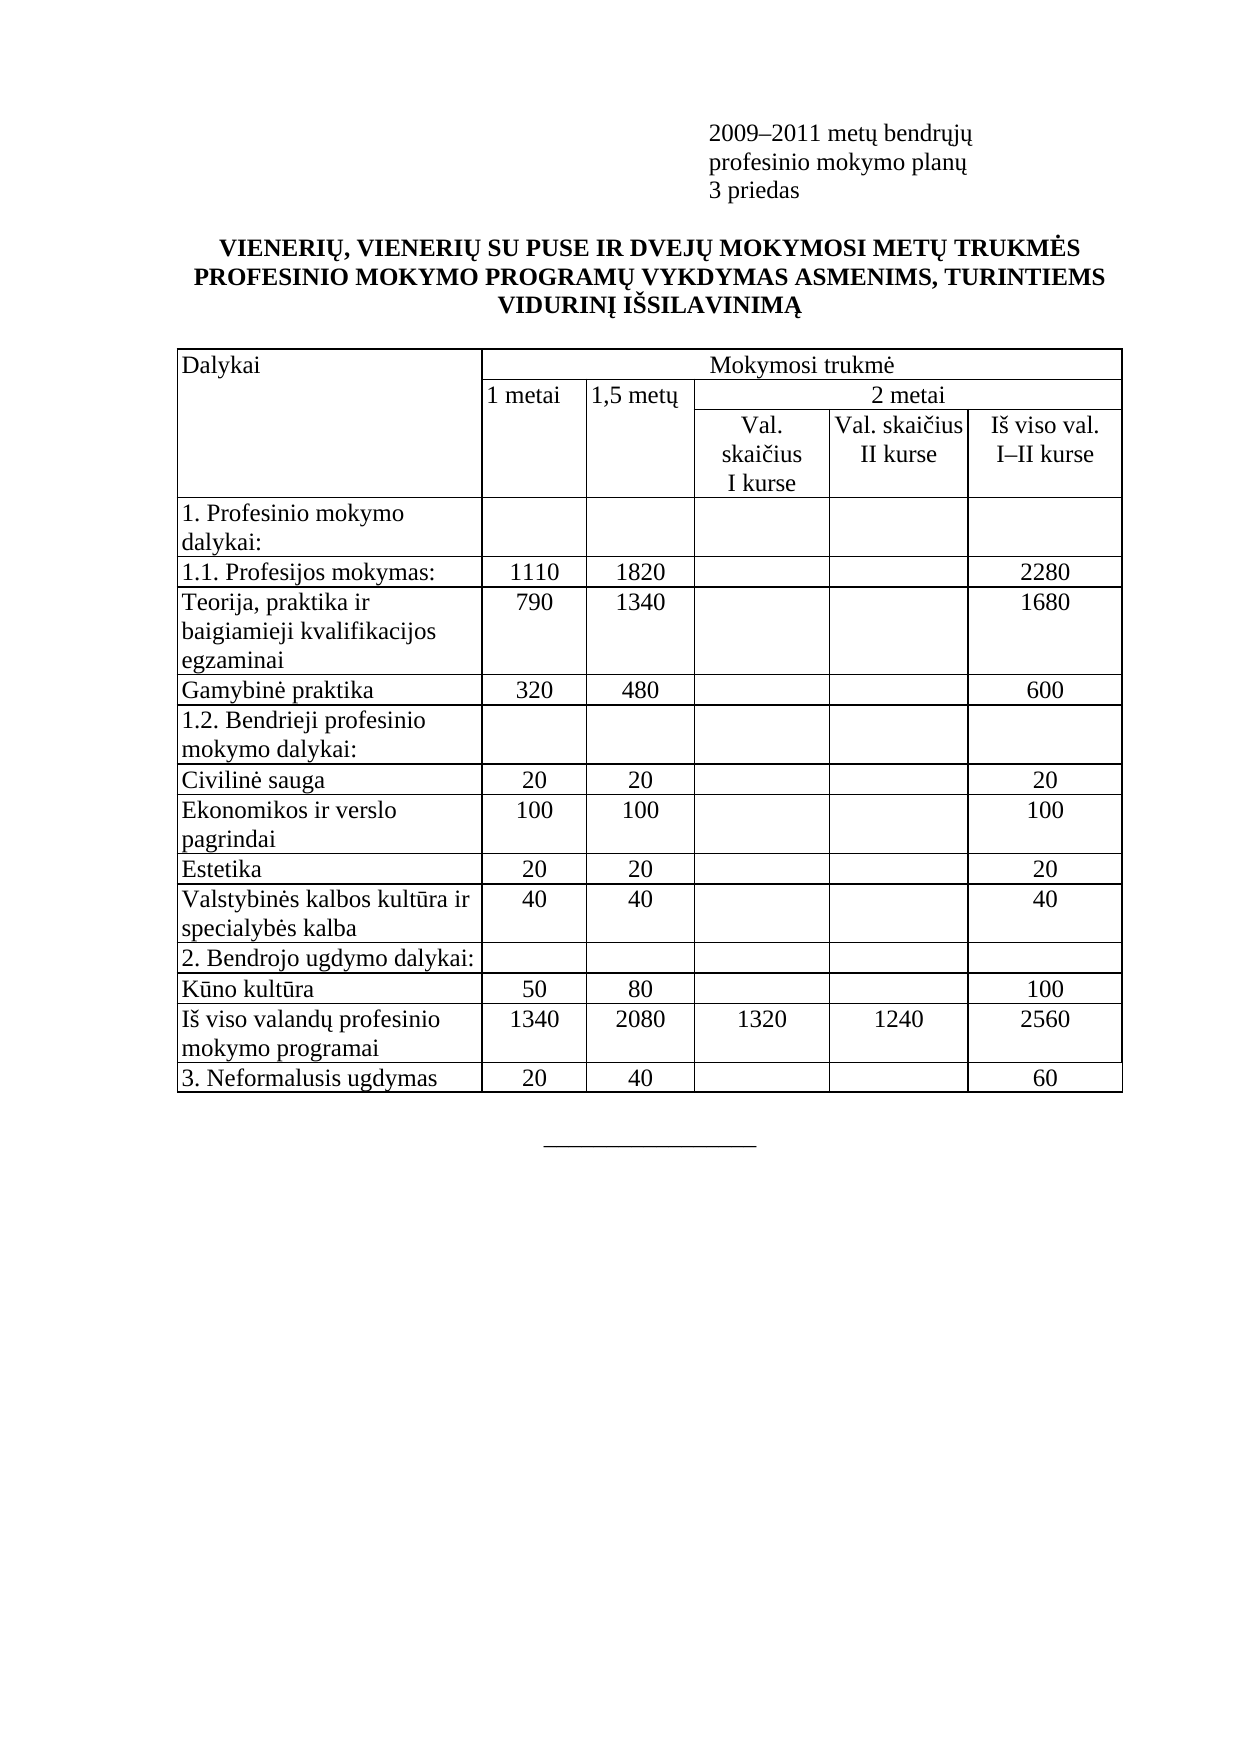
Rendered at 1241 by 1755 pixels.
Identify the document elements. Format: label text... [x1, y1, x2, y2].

table_cell [830, 706, 967, 763]
table_cell Iš viso val. I–II kurse [969, 410, 1121, 497]
table_cell [695, 588, 829, 674]
table_cell [587, 498, 694, 556]
table_cell 480 [587, 675, 694, 704]
table_cell [695, 675, 829, 704]
table_cell Val. skaičius I kurse [695, 410, 829, 497]
table_cell 20 [483, 1063, 586, 1091]
table_cell 20 [483, 854, 586, 883]
table_cell 2280 [969, 557, 1121, 586]
table_cell 100 [969, 795, 1121, 852]
table_cell [830, 765, 967, 793]
table_cell 50 [483, 974, 586, 1002]
table_cell [830, 557, 967, 586]
table_cell [695, 795, 829, 852]
table_cell 20 [969, 765, 1121, 793]
table_cell Valstybinės kalbos kultūra ir specialybės kalba [178, 885, 481, 942]
table_cell 40 [587, 1063, 694, 1091]
table_cell 3. Neformalusis ugdymas [178, 1063, 481, 1091]
table_cell [969, 943, 1121, 972]
table_cell 320 [483, 675, 586, 704]
table_cell [695, 885, 829, 942]
table_cell [830, 675, 967, 704]
table_cell [483, 943, 586, 972]
table_cell 1. Profesinio mokymo dalykai: [178, 498, 481, 556]
table_cell [830, 854, 967, 883]
table_cell 20 [483, 765, 586, 793]
table_cell 100 [969, 974, 1121, 1002]
table_cell [830, 885, 967, 942]
table_cell 1240 [830, 1004, 967, 1062]
text _________________ [177, 1121, 1122, 1150]
table_cell [830, 974, 967, 1002]
table_cell 1680 [969, 588, 1121, 674]
text VIENERIŲ, VIENERIŲ SU PUSE IR DVEJŲ MOKYMOSI METŲ TRUKMĖS PROFESINIO MOKYMO PROGRAMŲ VYKDYMAS ASMENIMS, TURINTIEMS VIDURINĮ IŠSILAVINIMĄ [177, 233, 1122, 319]
table_cell 2. Bendrojo ugdymo dalykai: [178, 943, 481, 972]
table_cell 100 [483, 795, 586, 852]
table_cell 600 [969, 675, 1121, 704]
table_cell [695, 854, 829, 883]
table_cell [695, 557, 829, 586]
table_cell 40 [587, 885, 694, 942]
table_cell 1320 [695, 1004, 829, 1062]
table_cell 1110 [483, 557, 586, 586]
table_cell Val. skaičius II kurse [830, 410, 967, 497]
table_cell 790 [483, 588, 586, 674]
table_cell [830, 498, 967, 556]
table_header Dalykai [178, 350, 481, 497]
table_cell [587, 706, 694, 763]
table_cell Gamybinė praktika [178, 675, 481, 704]
table_cell 1,5 metų [587, 380, 694, 497]
table_cell [695, 974, 829, 1002]
table_cell 60 [969, 1063, 1122, 1091]
table_cell 20 [587, 854, 694, 883]
table_cell 2 metai [695, 380, 1121, 409]
table_cell 1 metai [483, 380, 586, 497]
table_cell [695, 1063, 829, 1091]
table_cell [695, 498, 829, 556]
table_cell [969, 498, 1121, 556]
table_cell [969, 706, 1121, 763]
table_cell [483, 498, 586, 556]
table_cell Kūno kultūra [178, 974, 481, 1002]
table_cell Civilinė sauga [178, 765, 481, 793]
table_cell 20 [587, 765, 694, 793]
table_cell 2080 [587, 1004, 694, 1062]
table_cell 1.2. Bendrieji profesinio mokymo dalykai: [178, 706, 481, 763]
text 3 priedas [177, 176, 1122, 204]
table_cell 1340 [587, 588, 694, 674]
table_cell [695, 765, 829, 793]
table_cell 80 [587, 974, 694, 1002]
table_cell [830, 943, 967, 972]
table_cell 20 [969, 854, 1121, 883]
table_cell 100 [587, 795, 694, 852]
table_cell 1340 [483, 1004, 586, 1062]
table_cell [695, 943, 829, 972]
text 2009–2011 metų bendrųjų [177, 118, 1122, 147]
table_cell 1.1. Profesijos mokymas: [178, 557, 481, 586]
table_cell 1820 [587, 557, 694, 586]
table_cell [695, 706, 829, 763]
table_cell Estetika [178, 854, 481, 883]
table_cell [830, 588, 967, 674]
table_cell 40 [483, 885, 586, 942]
table_cell Iš viso valandų profesinio mokymo programai [178, 1004, 481, 1062]
table_cell 2560 [969, 1004, 1121, 1062]
table_cell [830, 795, 967, 852]
table_cell Ekonomikos ir verslo pagrindai [178, 795, 481, 852]
table_cell [830, 1063, 967, 1091]
table_cell [483, 706, 586, 763]
table_cell 40 [969, 885, 1121, 942]
table_cell [587, 943, 694, 972]
table_cell Teorija, praktika ir baigiamieji kvalifikacijos egzaminai [178, 588, 481, 674]
text profesinio mokymo planų [177, 147, 1122, 176]
table_header Mokymosi trukmė [483, 350, 1121, 378]
